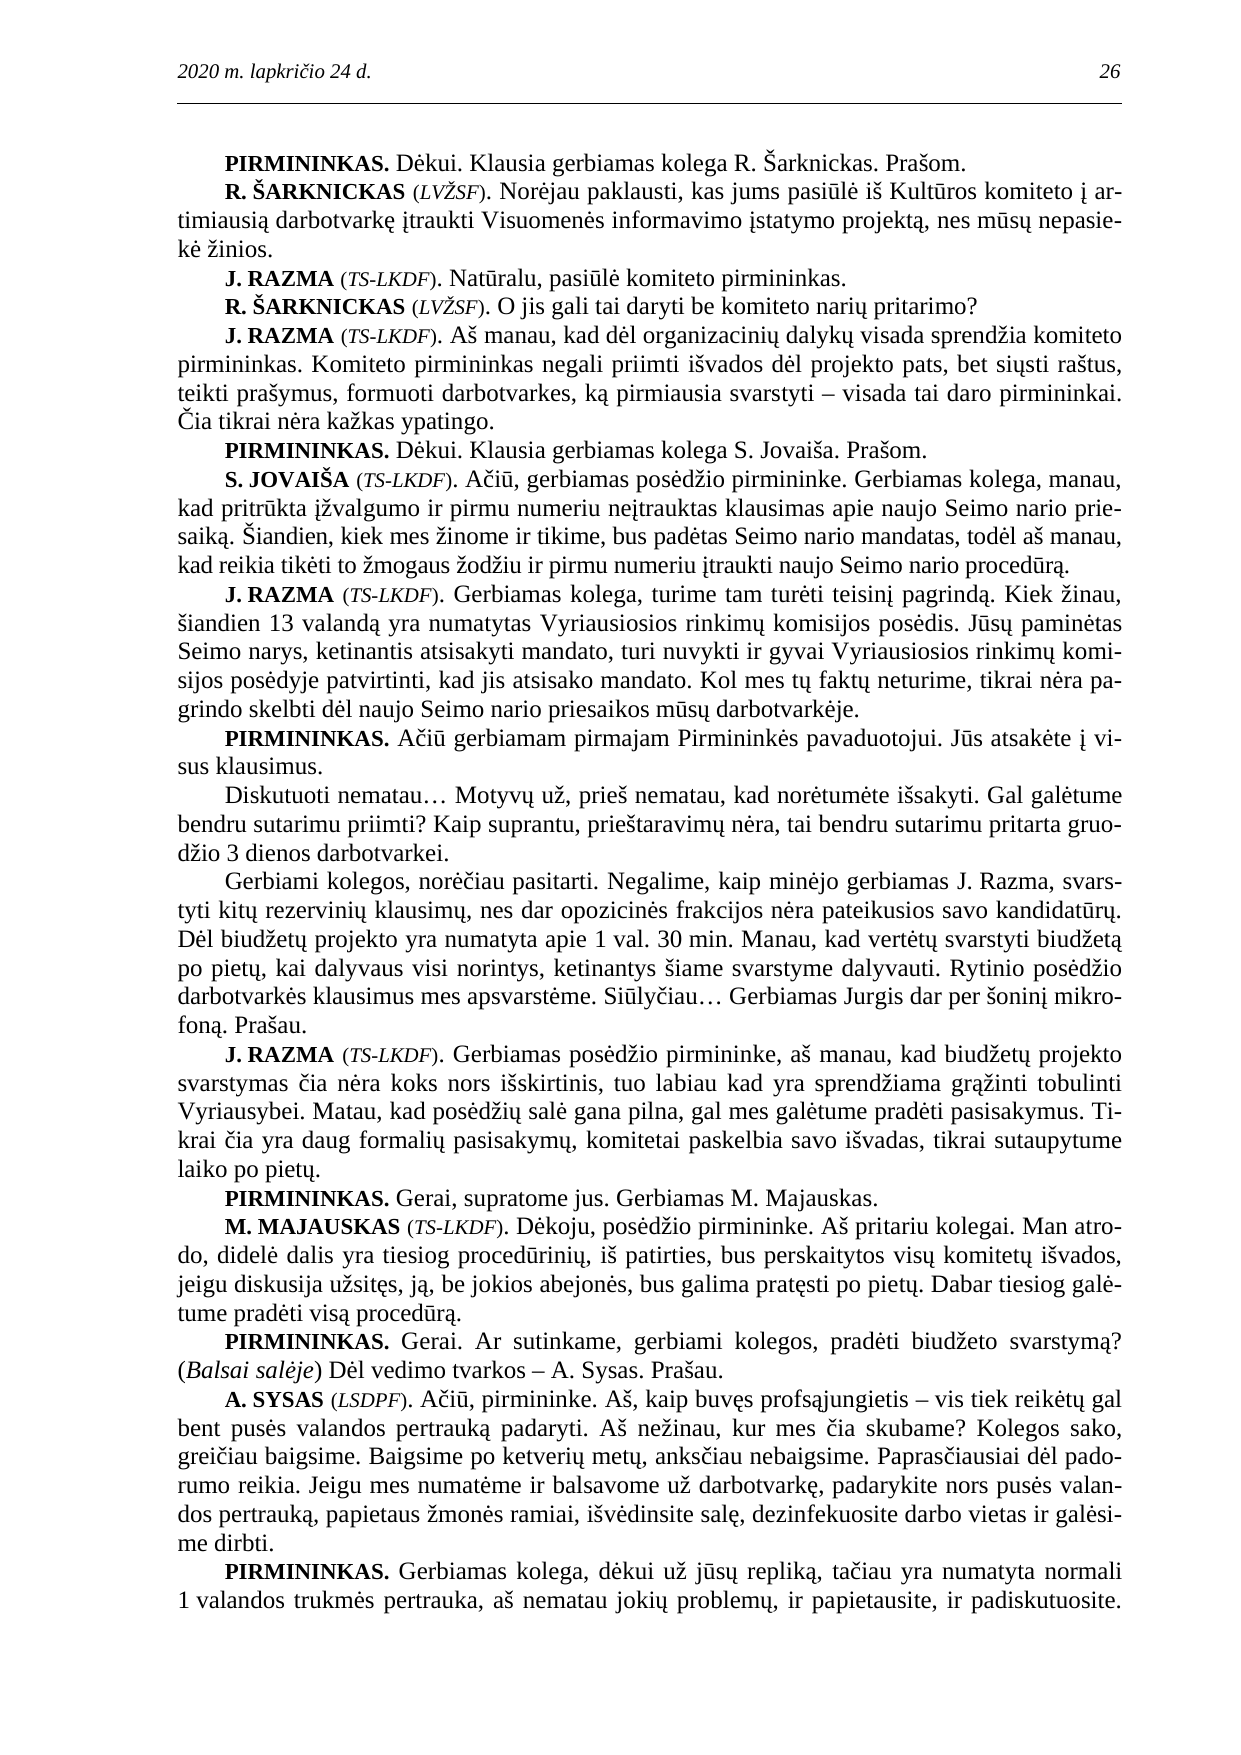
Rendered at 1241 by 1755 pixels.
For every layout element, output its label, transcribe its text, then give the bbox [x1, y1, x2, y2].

text S. JOVAIŠA (TS-LKDF). Ačiū, ger­bia­mas po­sė­džio pir­mi­nin­ke. Ger­bia­mas ko­le­ga, ma­nau, kad pri­trūk­ta įžval­gu­mo ir pir­mu nu­me­riu ne­įtrauk­tas klau­si­mas apie nau­jo Sei­mo na­rio prie­sai­ką. Šian­dien, kiek mes ži­no­me ir ti­ki­me, bus pa­dė­tas Sei­mo na­rio man­da­tas, to­dėl aš ma­nau, kad rei­kia ti­kė­ti to žmo­gaus žo­džiu ir pir­mu nu­me­riu įtrauk­ti nau­jo Sei­mo na­rio pro­ce­dū­rą. [177, 464, 1122, 579]
text PIRMININKAS. Dė­kui. Klau­sia ger­bia­mas ko­le­ga S. Jo­vai­ša. Pra­šom. [177, 435, 1122, 464]
text PIRMININKAS. Ge­rai, su­pra­to­me jus. Ger­bia­mas M. Ma­jaus­kas. [177, 1183, 1122, 1211]
text J. RAZMA (TS-LKDF). Na­tū­ra­lu, pa­siū­lė ko­mi­te­to pir­mi­nin­kas. [177, 263, 1122, 291]
text PIRMININKAS. Ačiū ger­bia­mam pir­ma­jam Pir­mi­nin­kės pa­va­duo­to­jui. Jūs at­sa­kė­te į vi­sus klau­si­mus. [177, 723, 1122, 780]
text R. ŠARKNICKAS (LVŽSF). No­rė­jau pa­klaus­ti, kas jums pa­siū­lė iš Kul­tū­ros ko­mi­te­to į ar­ti­miau­sią dar­bo­tvarkę įtrauk­ti Vi­suo­me­nės in­for­ma­vi­mo įsta­ty­mo pro­jek­tą, nes mū­sų ne­pa­sie­kė ži­nios. [177, 176, 1122, 263]
text PIRMININKAS. Ge­rai. Ar su­tin­ka­me, ger­bia­mi ko­le­gos, pra­dė­ti biu­dže­to svars­ty­mą? (Bal­sai sa­lė­je) Dėl ve­di­mo tvar­kos – A. Sy­sas. Pra­šau. [177, 1326, 1122, 1384]
text PIRMININKAS. Ger­bia­mas ko­le­ga, dė­kui už jū­sų re­pli­ką, ta­čiau yra nu­ma­ty­ta nor­ma­li 1 va­lan­dos truk­mės per­trau­ka, aš ne­ma­tau jo­kių pro­ble­mų, ir pa­pie­tau­si­te, ir pa­dis­ku­tuo­si­te. [177, 1556, 1122, 1614]
text A. SYSAS (LSDPF). Ačiū, pir­mi­nin­ke. Aš, kaip bu­vęs prof­są­jun­gie­tis – vis tiek rei­kė­tų gal bent pu­sės va­lan­dos per­trau­ką pa­da­ry­ti. Aš ne­ži­nau, kur mes čia sku­ba­me? Ko­le­gos sa­ko, grei­čiau baig­si­me. Baig­si­me po ket­ve­rių me­tų, anks­čiau ne­baig­si­me. Pa­pras­čiau­siai dėl pa­do­ru­mo rei­kia. Jei­gu mes nu­ma­tė­me ir bal­sa­vo­me už dar­bo­tvarkę, pa­da­ry­ki­te nors pu­sės va­lan­dos per­trau­ką, pa­pie­taus žmo­nės ra­miai, iš­vė­din­si­te sa­lę, dez­in­fe­kuo­si­te dar­bo vie­tas ir ga­lė­si­me dirb­ti. [177, 1384, 1122, 1556]
text PIRMININKAS. Dė­kui. Klau­sia ger­bia­mas ko­le­ga R. Šar­knic­kas. Pra­šom. [177, 148, 1122, 176]
text M. MAJAUSKAS (TS-LKDF). Dė­ko­ju, po­sė­džio pir­mi­nin­ke. Aš pri­ta­riu ko­le­gai. Man at­ro­do, di­de­lė da­lis yra tie­siog pro­ce­dū­ri­nių, iš pa­tir­ties, bus per­skai­ty­tos vi­sų ko­mi­te­tų iš­va­dos, jei­gu dis­ku­si­ja už­si­tęs, ją, be jo­kios abe­jo­nės, bus ga­li­ma pra­tęs­ti po pie­tų. Da­bar tie­siog ga­lė­tu­me pra­dė­ti vi­są pro­ce­dū­rą. [177, 1211, 1122, 1326]
text J. RAZMA (TS-LKDF). Ger­bia­mas ko­le­ga, tu­ri­me tam tu­rė­ti tei­si­nį pa­grin­dą. Kiek ži­nau, šian­dien 13 va­lan­dą yra nu­ma­ty­tas Vy­riau­sio­sios rin­ki­mų ko­mi­si­jos po­sė­dis. Jū­sų pa­mi­nė­tas Sei­mo na­rys, ke­ti­nan­tis at­si­sa­ky­ti man­da­to, tu­ri nu­vyk­ti ir gy­vai Vy­riau­sio­sios rin­ki­mų ko­mi­si­jos po­sė­dy­je pa­tvir­tin­ti, kad jis at­si­sa­ko man­da­to. Kol mes tų fak­tų ne­tu­ri­me, tik­rai nė­ra pa­grin­do skelb­ti dėl nau­jo Sei­mo na­rio prie­sai­kos mū­sų dar­bo­tvarkėje. [177, 579, 1122, 723]
text Ger­bia­mi ko­le­gos, no­rė­čiau pa­si­tar­ti. Ne­ga­li­me, kaip mi­nė­jo ger­bia­mas J. Raz­ma, svars­ty­ti ki­tų re­zer­vi­nių klau­si­mų, nes dar opo­zi­ci­nės frak­ci­jos nė­ra pa­tei­ku­sios sa­vo kan­di­da­tū­rų. Dėl biu­dže­tų pro­jek­to yra nu­ma­ty­ta apie 1 val. 30 min. Ma­nau, kad ver­tė­tų svars­ty­ti biu­dže­tą po pie­tų, kai da­ly­vaus vi­si no­rin­tys, ke­ti­nan­tys šia­me svars­ty­me da­ly­vau­ti. Ry­ti­nio po­sė­džio dar­bo­tvarkės klau­si­mus mes ap­svars­tė­me. Siū­ly­čiau… Ger­bia­mas Jur­gis dar per šo­ni­nį mik­ro­fo­ną. Pra­šau. [177, 866, 1122, 1039]
text Dis­ku­tuo­ti ne­ma­tau… Mo­ty­vų už, prieš ne­ma­tau, kad no­rė­tu­mė­te iš­sa­ky­ti. Gal ga­lė­tu­me ben­dru su­ta­ri­mu pri­im­ti? Kaip su­pran­tu, prieš­ta­ra­vi­mų nė­ra, tai ben­dru su­ta­ri­mu pri­tar­ta gruo­džio 3 die­nos dar­bo­tvarkei. [177, 780, 1122, 866]
text J. RAZMA (TS-LKDF). Aš ma­nau, kad dėl or­ga­ni­za­ci­nių da­ly­kų vi­sa­da spren­džia ko­mi­te­to pir­mi­nin­kas. Ko­mi­te­to pir­mi­nin­kas ne­ga­li pri­im­ti iš­va­dos dėl pro­jek­to pats, bet siųs­ti raš­tus, teik­ti pra­šy­mus, for­muo­ti dar­bo­tvarkes, ką pir­miau­sia svars­ty­ti – vi­sa­da tai da­ro pir­mi­nin­kai. Čia tik­rai nė­ra kaž­kas ypa­tin­go. [177, 320, 1122, 435]
text J. RAZMA (TS-LKDF). Ger­bia­mas po­sė­džio pir­mi­nin­ke, aš ma­nau, kad biu­dže­tų pro­jek­to svars­ty­mas čia nė­ra koks nors iš­skir­ti­nis, tuo la­biau kad yra spren­džia­ma grą­žin­ti to­bu­lin­ti Vy­riau­sy­bei. Ma­tau, kad po­sė­džių sa­lė ga­na pil­na, gal mes ga­lė­tu­me pra­dė­ti pa­si­sa­ky­mus. Ti­k­rai čia yra daug for­ma­lių pa­si­sa­ky­mų, ko­mi­te­tai pa­skel­bia sa­vo iš­va­das, tik­rai su­tau­py­tu­me lai­ko po pie­tų. [177, 1039, 1122, 1183]
text R. ŠARKNICKAS (LVŽSF). O jis ga­li tai da­ry­ti be ko­mi­te­to na­rių pri­ta­ri­mo? [177, 291, 1122, 320]
